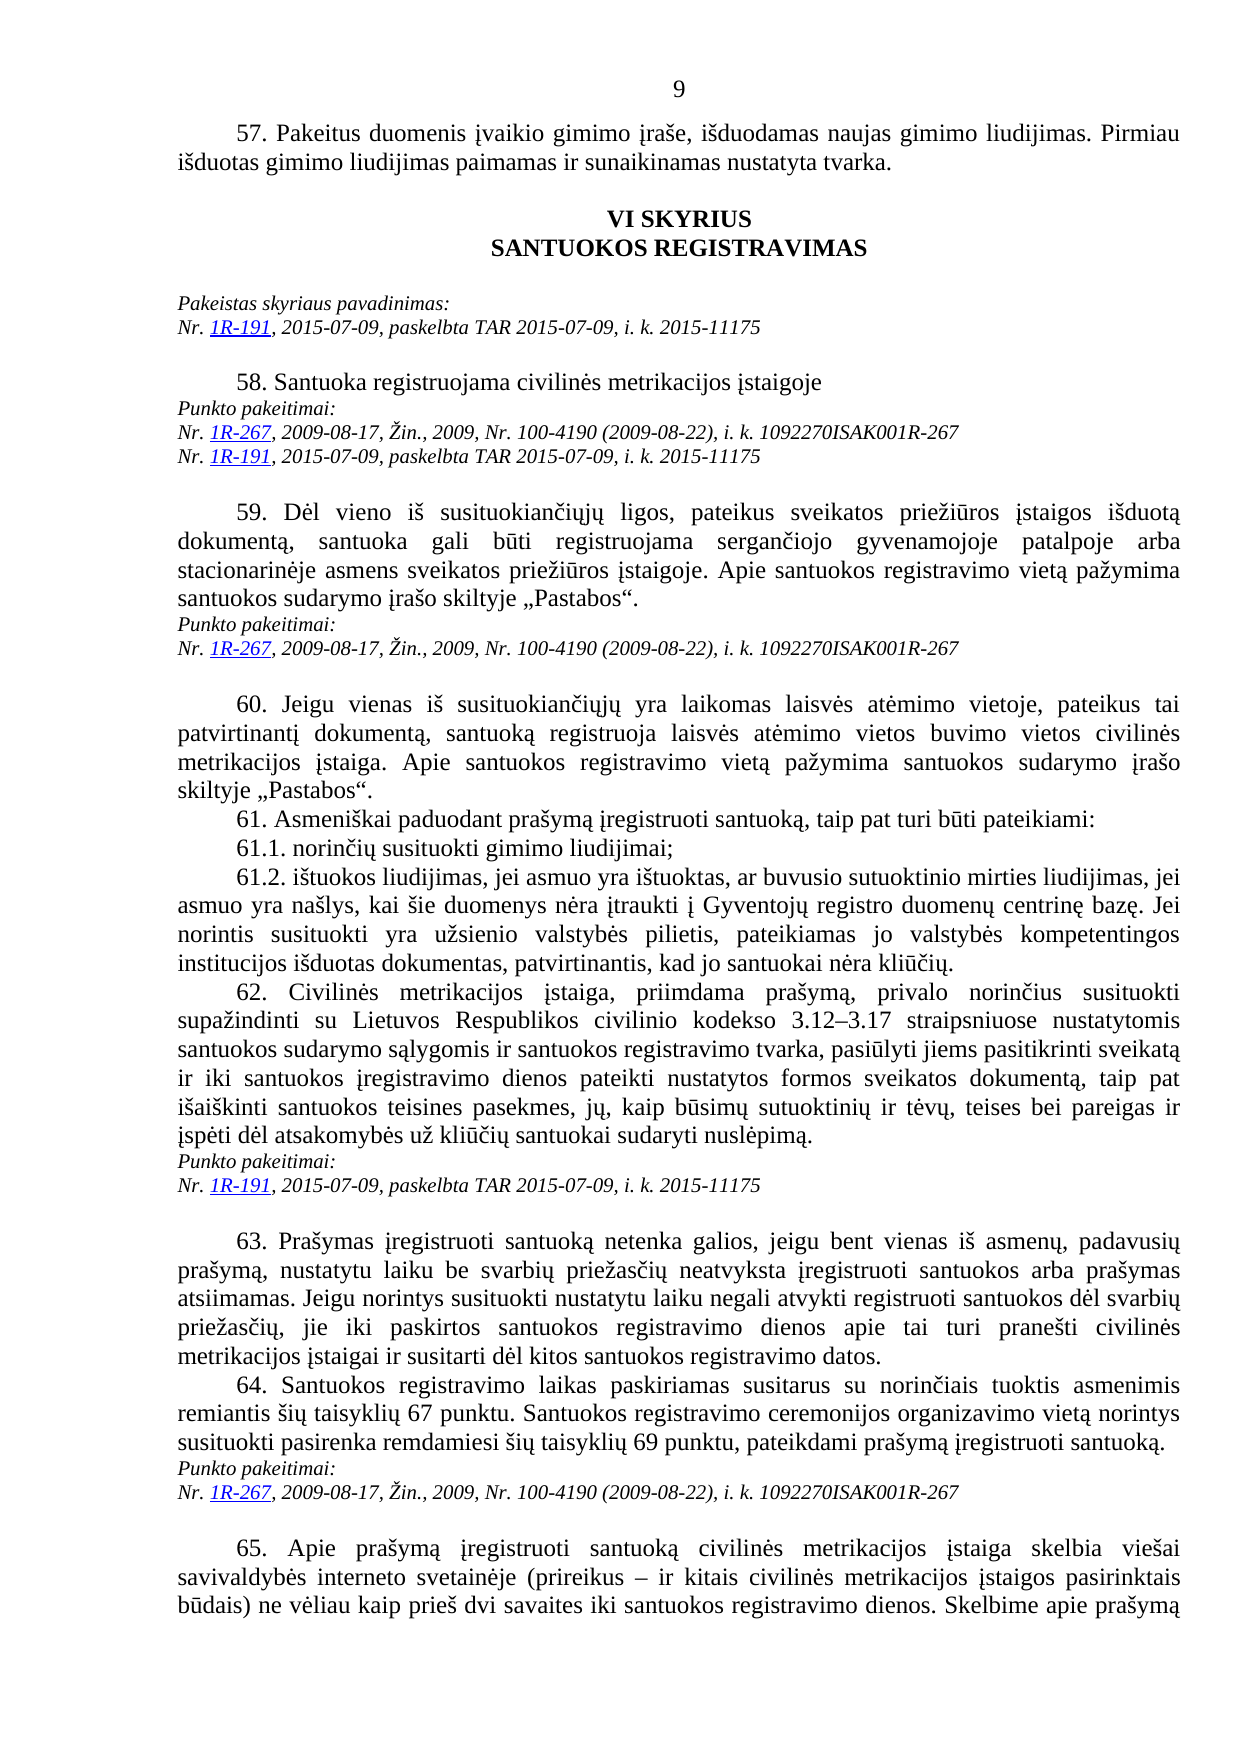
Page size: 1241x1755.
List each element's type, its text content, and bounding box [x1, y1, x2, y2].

text Nr. 1R-191, 2015-07-09, paskelbta TAR 2015-07-09, i. k. 2015-11175 [177, 444, 1181, 468]
text 64. Santuokos registravimo laikas paskiriamas susitarus su norinčiais tuoktis asmenimis remiantis šių taisyklių 67 punktu. Santuokos registravimo ceremonijos organizavimo vietą norintys susituokti pasirenka remdamiesi šių taisyklių 69 punktu, pateikdami prašymą įregistruoti santuoką. [177, 1370, 1181, 1456]
text 61. Asmeniškai paduodant prašymą įregistruoti santuoką, taip pat turi būti pateikiami: [177, 804, 1181, 833]
text 61.2. ištuokos liudijimas, jei asmuo yra ištuoktas, ar buvusio sutuoktinio mirties liudijimas, jei asmuo yra našlys, kai šie duomenys nėra įtraukti į Gyventojų registro duomenų centrinę bazę. Jei norintis susituokti yra užsienio valstybės pilietis, pateikiamas jo valstybės kompetentingos institucijos išduotas dokumentas, patvirtinantis, kad jo santuokai nėra kliūčių. [177, 862, 1181, 977]
text Pakeistas skyriaus pavadinimas: [177, 291, 1181, 315]
text Punkto pakeitimai: [177, 1149, 1181, 1173]
text 59. Dėl vieno iš susituokiančiųjų ligos, pateikus sveikatos priežiūros įstaigos išduotą dokumentą, santuoka gali būti registruojama sergančiojo gyvenamojoje patalpoje arba stacionarinėje asmens sveikatos priežiūros įstaigoje. Apie santuokos registravimo vietą pažymima santuokos sudarymo įrašo skiltyje „Pastabos“. [177, 497, 1181, 612]
text 63. Prašymas įregistruoti santuoką netenka galios, jeigu bent vienas iš asmenų, padavusių prašymą, nustatytu laiku be svarbių priežasčių neatvyksta įregistruoti santuokos arba prašymas atsiimamas. Jeigu norintys susituokti nustatytu laiku negali atvykti registruoti santuokos dėl svarbių priežasčių, jie iki paskirtos santuokos registravimo dienos apie tai turi pranešti civilinės metrikacijos įstaigai ir susitarti dėl kitos santuokos registravimo datos. [177, 1226, 1181, 1370]
text 57. Pakeitus duomenis įvaikio gimimo įraše, išduodamas naujas gimimo liudijimas. Pirmiau išduotas gimimo liudijimas paimamas ir sunaikinamas nustatyta tvarka. [177, 118, 1181, 176]
text SANTUOKOS REGISTRAVIMAS [177, 233, 1181, 262]
text Nr. 1R-191, 2015-07-09, paskelbta TAR 2015-07-09, i. k. 2015-11175 [177, 315, 1181, 339]
text Nr. 1R-267, 2009-08-17, Žin., 2009, Nr. 100-4190 (2009-08-22), i. k. 1092270ISAK001R-267 [177, 1480, 1181, 1504]
text 65. Apie prašymą įregistruoti santuoką civilinės metrikacijos įstaiga skelbia viešai savivaldybės interneto svetainėje (prireikus – ir kitais civilinės metrikacijos įstaigos pasirinktais būdais) ne vėliau kaip prieš dvi savaites iki santuokos registravimo dienos. Skelbime apie prašymą [177, 1533, 1181, 1619]
text Nr. 1R-267, 2009-08-17, Žin., 2009, Nr. 100-4190 (2009-08-22), i. k. 1092270ISAK001R-267 [177, 420, 1181, 444]
text Nr. 1R-267, 2009-08-17, Žin., 2009, Nr. 100-4190 (2009-08-22), i. k. 1092270ISAK001R-267 [177, 636, 1181, 660]
text 62. Civilinės metrikacijos įstaiga, priimdama prašymą, privalo norinčius susituokti supažindinti su Lietuvos Respublikos civilinio kodekso 3.12–3.17 straipsniuose nustatytomis santuokos sudarymo sąlygomis ir santuokos registravimo tvarka, pasiūlyti jiems pasitikrinti sveikatą ir iki santuokos įregistravimo dienos pateikti nustatytos formos sveikatos dokumentą, taip pat išaiškinti santuokos teisines pasekmes, jų, kaip būsimų sutuoktinių ir tėvų, teises bei pareigas ir įspėti dėl atsakomybės už kliūčių santuokai sudaryti nuslėpimą. [177, 977, 1181, 1149]
text Punkto pakeitimai: [177, 612, 1181, 636]
text VI SKYRIUS [177, 204, 1181, 233]
text 61.1. norinčių susituokti gimimo liudijimai; [177, 833, 1181, 862]
text 60. Jeigu vienas iš susituokiančiųjų yra laikomas laisvės atėmimo vietoje, pateikus tai patvirtinantį dokumentą, santuoką registruoja laisvės atėmimo vietos buvimo vietos civilinės metrikacijos įstaiga. Apie santuokos registravimo vietą pažymima santuokos sudarymo įrašo skiltyje „Pastabos“. [177, 689, 1181, 804]
text Punkto pakeitimai: [177, 1456, 1181, 1480]
text 58. Santuoka registruojama civilinės metrikacijos įstaigoje [177, 367, 1181, 396]
text Punkto pakeitimai: [177, 396, 1181, 420]
text Nr. 1R-191, 2015-07-09, paskelbta TAR 2015-07-09, i. k. 2015-11175 [177, 1173, 1181, 1197]
